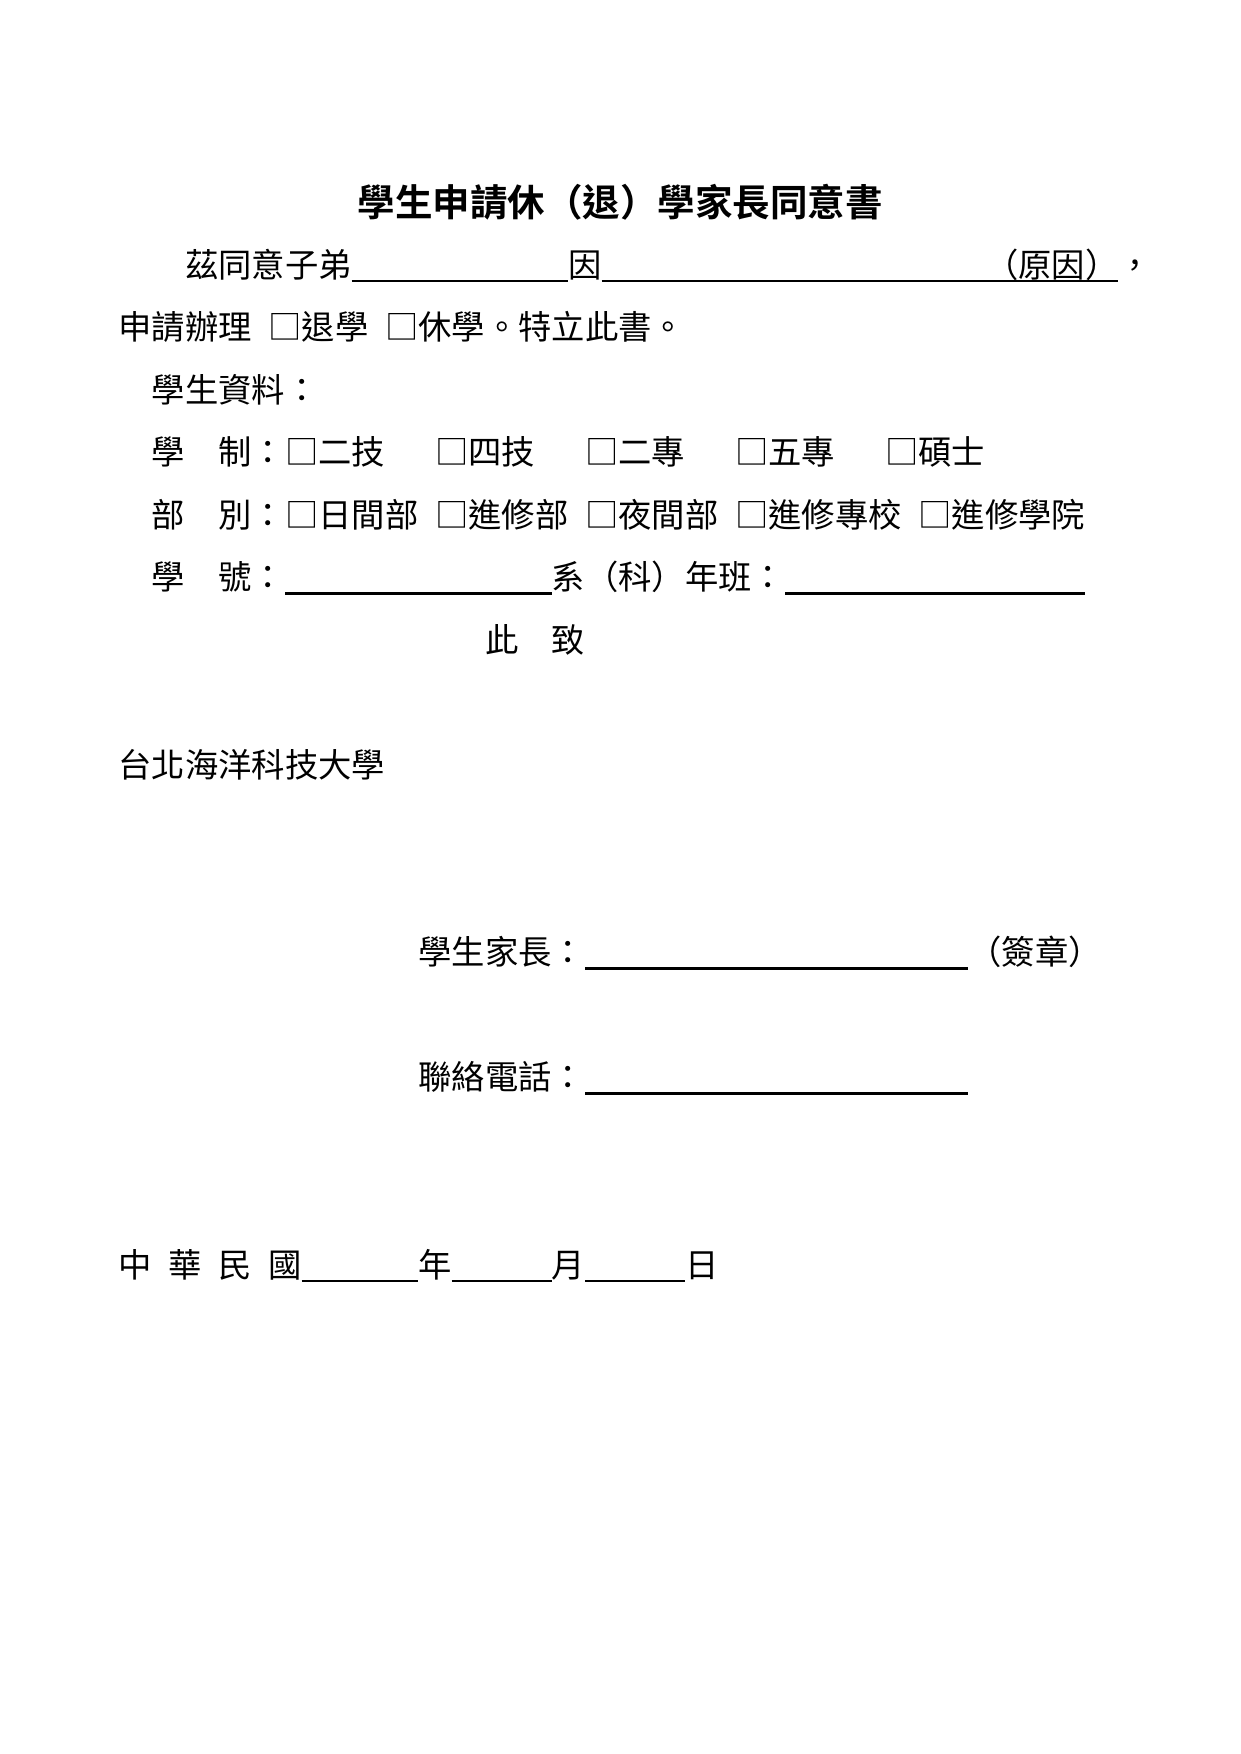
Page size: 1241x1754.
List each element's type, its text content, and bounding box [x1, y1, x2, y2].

text 學 號： 系（科）年班： [118, 533, 1122, 596]
text 中 華 民 國 年 月 日 [118, 1221, 1122, 1283]
text 此 致 [118, 596, 1122, 658]
text 學 制：□二技 □四技 □二專 □五專 □碩士 [118, 408, 1122, 471]
text 茲同意子弟 因 （原因），申請辦理 □退學 □休學。特立此書。 [118, 221, 1122, 346]
text 台北海洋科技大學 [118, 721, 1122, 783]
text 部 別：□日間部 □進修部 □夜間部 □進修專校 □進修學院 [118, 471, 1122, 533]
text 學生資料： [118, 346, 1122, 408]
text 學生申請休（退）學家長同意書 [118, 158, 1122, 221]
text 聯絡電話： [118, 1033, 1122, 1096]
text 學生家長： （簽章） [118, 908, 1122, 971]
